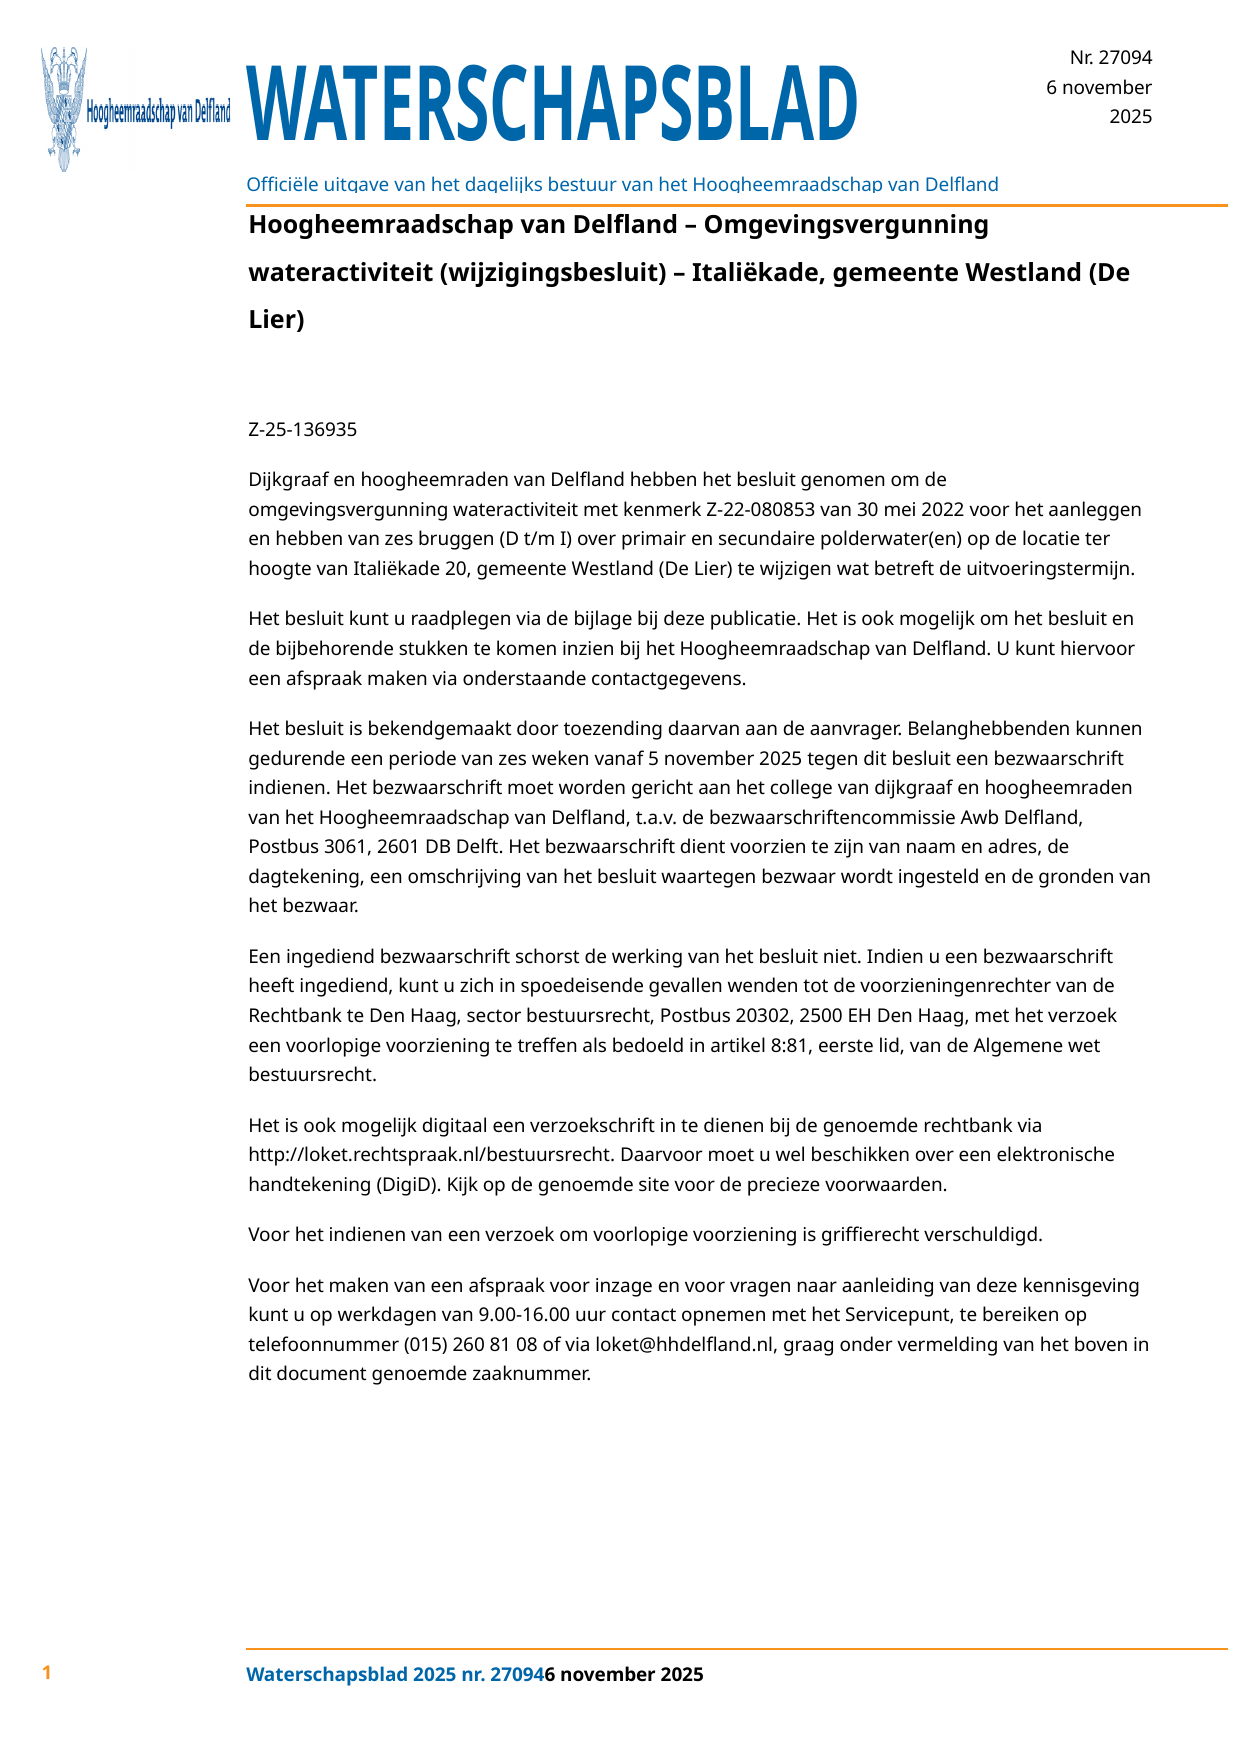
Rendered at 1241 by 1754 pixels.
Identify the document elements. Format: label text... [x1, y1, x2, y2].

text Voor het indienen van een verzoek om voorlopige voorziening is griffierecht verschuldigd. [248, 1221, 1152, 1247]
text Het besluit kunt u raadplegen via de bijlage bij deze publicatie. Het is ook mogelijk om het besluit en de bijbehorende stukken te komen inzien bij het Hoogheemraadschap van Delfland. U kunt hiervoor een afspraak maken via onderstaande contactgegevens. [248, 606, 1152, 690]
picture [41, 47, 231, 172]
text Het is ook mogelijk digitaal een verzoekschrift in te dienen bij de genoemde rechtbank via http://loket.rechtspraak.nl/bestuursrecht. Daarvoor moet u wel beschikken over een elektronische handtekening (DigiD). Kijk op de genoemde site voor de precieze voorwaarden. [248, 1112, 1152, 1197]
text Z-25-136935 [248, 416, 1152, 442]
text Een ingediend bezwaarschrift schorst de werking van het besluit niet. Indien u een bezwaarschrift heeft ingediend, kunt u zich in spoedeisende gevallen wenden tot de voorzieningenrechter van de Rechtbank te Den Haag, sector bestuursrecht, Postbus 20302, 2500 EH Den Haag, met het verzoek een voorlopige voorziening te treffen als bedoeld in artikel 8:81, eerste lid, van de Algemene wet bestuursrecht. [248, 943, 1152, 1087]
text Het besluit is bekendgemaakt door toezending daarvan aan de aanvrager. Belanghebbenden kunnen gedurende een periode van zes weken vanaf 5 november 2025 tegen dit besluit een bezwaarschrift indienen. Het bezwaarschrift moet worden gericht aan het college van dijkgraaf en hoogheemraden van het Hoogheemraadschap van Delfland, t.a.v. de bezwaarschriftencommissie Awb Delfland, Postbus 3061, 2601 DB Delft. Het bezwaarschrift dient voorzien te zijn van naam en adres, de dagtekening, een omschrijving van het besluit waartegen bezwaar wordt ingesteld en de gronden van het bezwaar. [248, 715, 1152, 918]
text Hoogheemraadschap van Delfland – Omgevingsvergunning wateractiviteit (wijzigingsbesluit) – Italiëkade, gemeente Westland (De Lier) [248, 207, 1152, 336]
text Dijkgraaf en hoogheemraden van Delfland hebben het besluit genomen om de omgevingsvergunning wateractiviteit met kenmerk Z-22-080853 van 30 mei 2022 voor het aanleggen en hebben van zes bruggen (D t/m I) over primair en secundaire polderwater(en) op de locatie ter hoogte van Italiëkade 20, gemeente Westland (De Lier) te wijzigen wat betreft de uitvoeringstermijn. [248, 466, 1152, 581]
text Voor het maken van een afspraak voor inzage en voor vragen naar aanleiding van deze kennisgeving kunt u op werkdagen van 9.00-16.00 uur contact opnemen met het Servicepunt, te bereiken op telefoonnummer (015) 260 81 08 of via loket@hhdelfland.nl, graag onder vermelding van het boven in dit document genoemde zaaknummer. [248, 1272, 1152, 1386]
